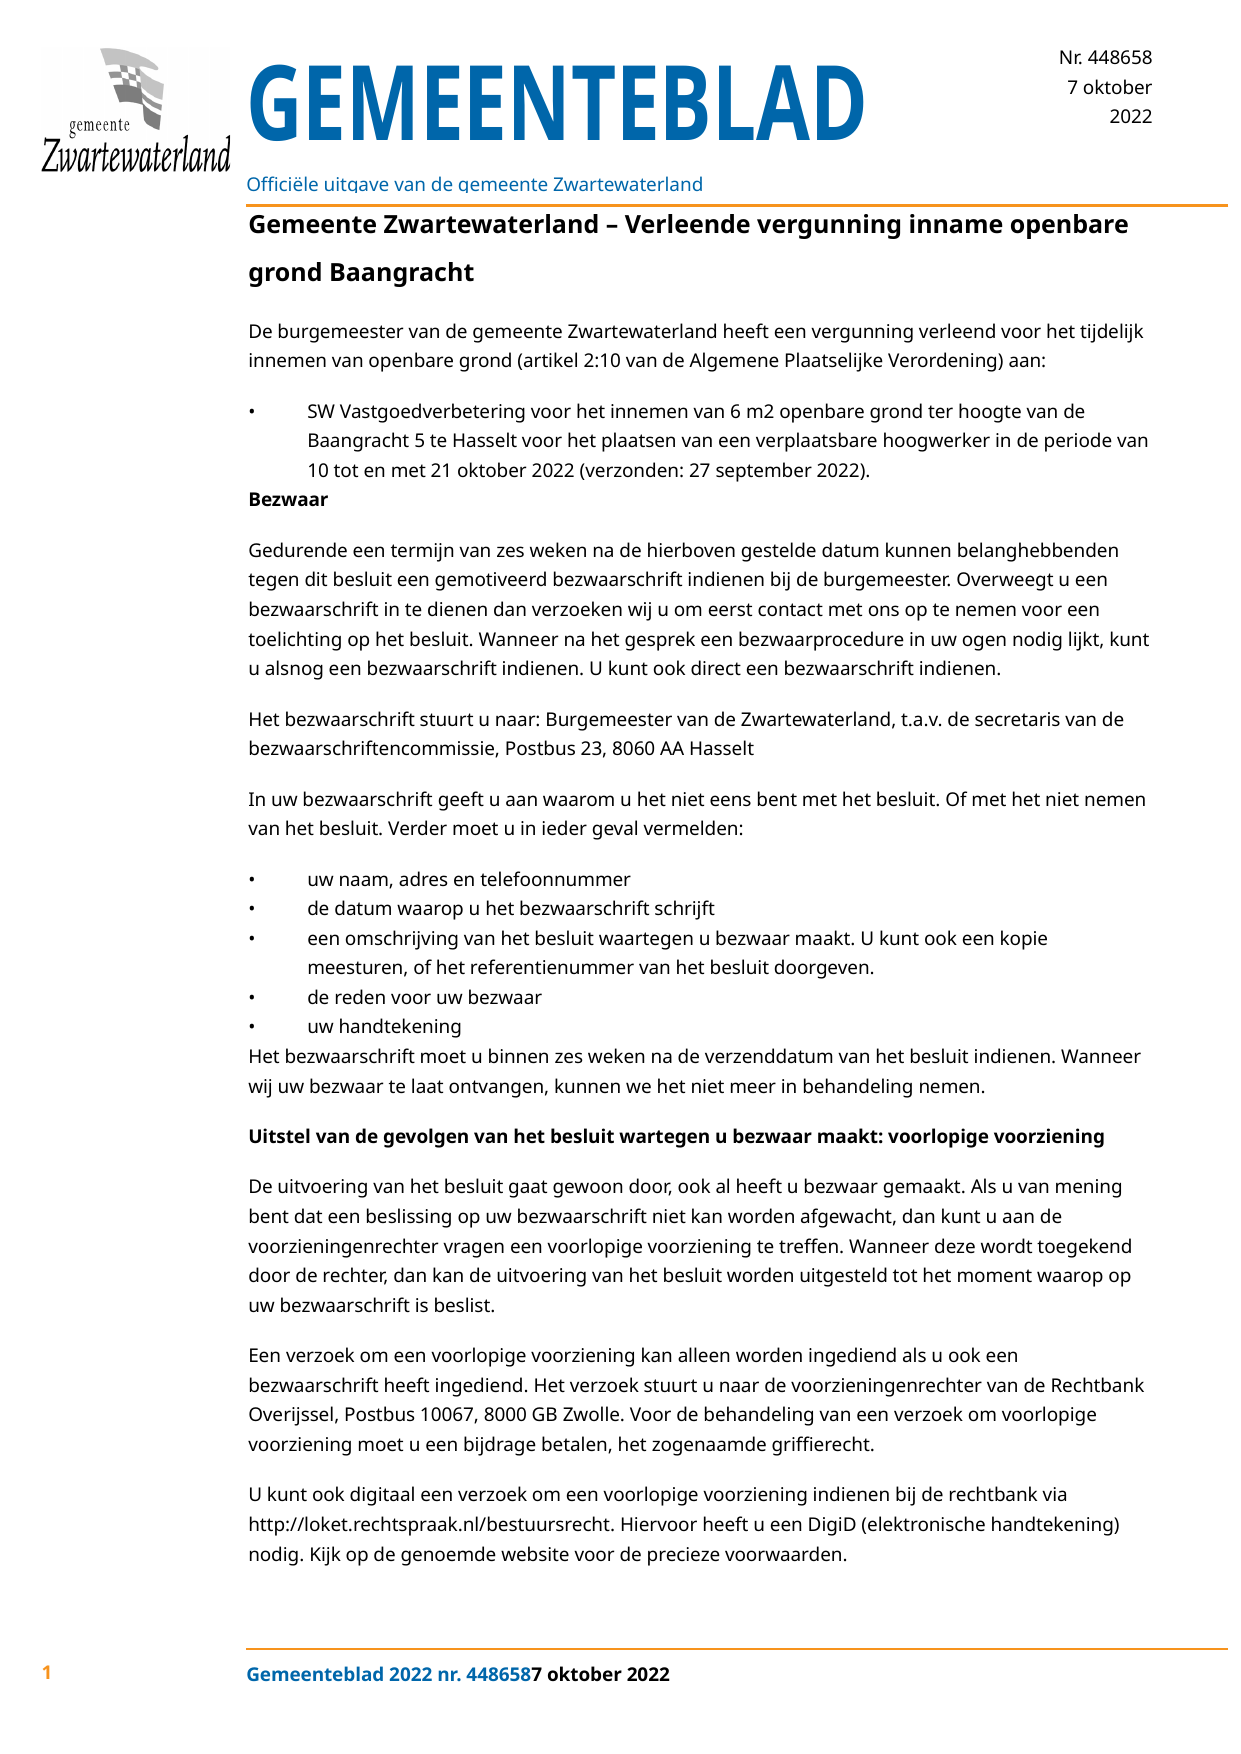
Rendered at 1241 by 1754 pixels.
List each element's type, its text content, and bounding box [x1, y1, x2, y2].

text Uitstel van de gevolgen van het besluit wartegen u bezwaar maakt: voorlopige voorziening [248, 1123, 1152, 1149]
list SW Vastgoedverbetering voor het innemen van 6 m2 openbare grond ter hoogte van de Baangracht 5 te Hasselt voor het plaatsen van een verplaatsbare hoogwerker in de periode van 10 tot en met 21 oktober 2022 (verzonden: 27 september 2022). [248, 398, 1152, 483]
text Gedurende een termijn van zes weken na de hierboven gestelde datum kunnen belanghebbenden tegen dit besluit een gemotiveerd bezwaarschrift indienen bij de burgemeester. Overweegt u een bezwaarschrift in te dienen dan verzoeken wij u om eerst contact met ons op te nemen voor een toelichting op het besluit. Wanneer na het gesprek een bezwaarprocedure in uw ogen nodig lijkt, kunt u alsnog een bezwaarschrift indienen. U kunt ook direct een bezwaarschrift indienen. [248, 537, 1152, 681]
text U kunt ook digitaal een verzoek om een voorlopige voorziening indienen bij de rechtbank via http://loket.rechtspraak.nl/bestuursrecht. Hiervoor heeft u een DigiD (elektronische handtekening) nodig. Kijk op de genoemde website voor de precieze voorwaarden. [248, 1482, 1152, 1567]
text Bezwaar [248, 487, 1152, 512]
list de datum waarop u het bezwaarschrift schrijft [248, 895, 1152, 921]
picture [41, 47, 231, 172]
text In uw bezwaarschrift geeft u aan waarom u het niet eens bent met het besluit. Of met het niet nemen van het besluit. Verder moet u in ieder geval vermelden: [248, 786, 1152, 841]
text Een verzoek om een voorlopige voorziening kan alleen worden ingediend als u ook een bezwaarschrift heeft ingediend. Het verzoek stuurt u naar de voorzieningenrechter van de Rechtbank Overijssel, Postbus 10067, 8000 GB Zwolle. Voor de behandeling van een verzoek om voorlopige voorziening moet u een bijdrage betalen, het zogenaamde griffierecht. [248, 1342, 1152, 1457]
list uw handtekening [248, 1014, 1152, 1039]
text Het bezwaarschrift moet u binnen zes weken na de verzenddatum van het besluit indienen. Wanneer wij uw bezwaar te laat ontvangen, kunnen we het niet meer in behandeling nemen. [248, 1043, 1152, 1099]
list een omschrijving van het besluit waartegen u bezwaar maakt. U kunt ook een kopie meesturen, of het referentienummer van het besluit doorgeven. [248, 925, 1152, 980]
text Het bezwaarschrift stuurt u naar: Burgemeester van de Zwartewaterland, t.a.v. de secretaris van de bezwaarschriftencommissie, Postbus 23, 8060 AA Hasselt [248, 706, 1152, 761]
text Gemeente Zwartewaterland – Verleende vergunning inname openbare grond Baangracht [248, 207, 1152, 288]
text De uitvoering van het besluit gaat gewoon door, ook al heeft u bezwaar gemaakt. Als u van mening bent dat een beslissing op uw bezwaarschrift niet kan worden afgewacht, dan kunt u aan de voorzieningenrechter vragen een voorlopige voorziening te treffen. Wanneer deze wordt toegekend door de rechter, dan kan de uitvoering van het besluit worden uitgesteld tot het moment waarop op uw bezwaarschrift is beslist. [248, 1174, 1152, 1318]
list uw naam, adres en telefoonnummer [248, 866, 1152, 892]
text De burgemeester van de gemeente Zwartewaterland heeft een vergunning verleend voor het tijdelijk innemen van openbare grond (artikel 2:10 van de Algemene Plaatselijke Verordening) aan: [248, 318, 1152, 373]
list de reden voor uw bezwaar [248, 984, 1152, 1010]
